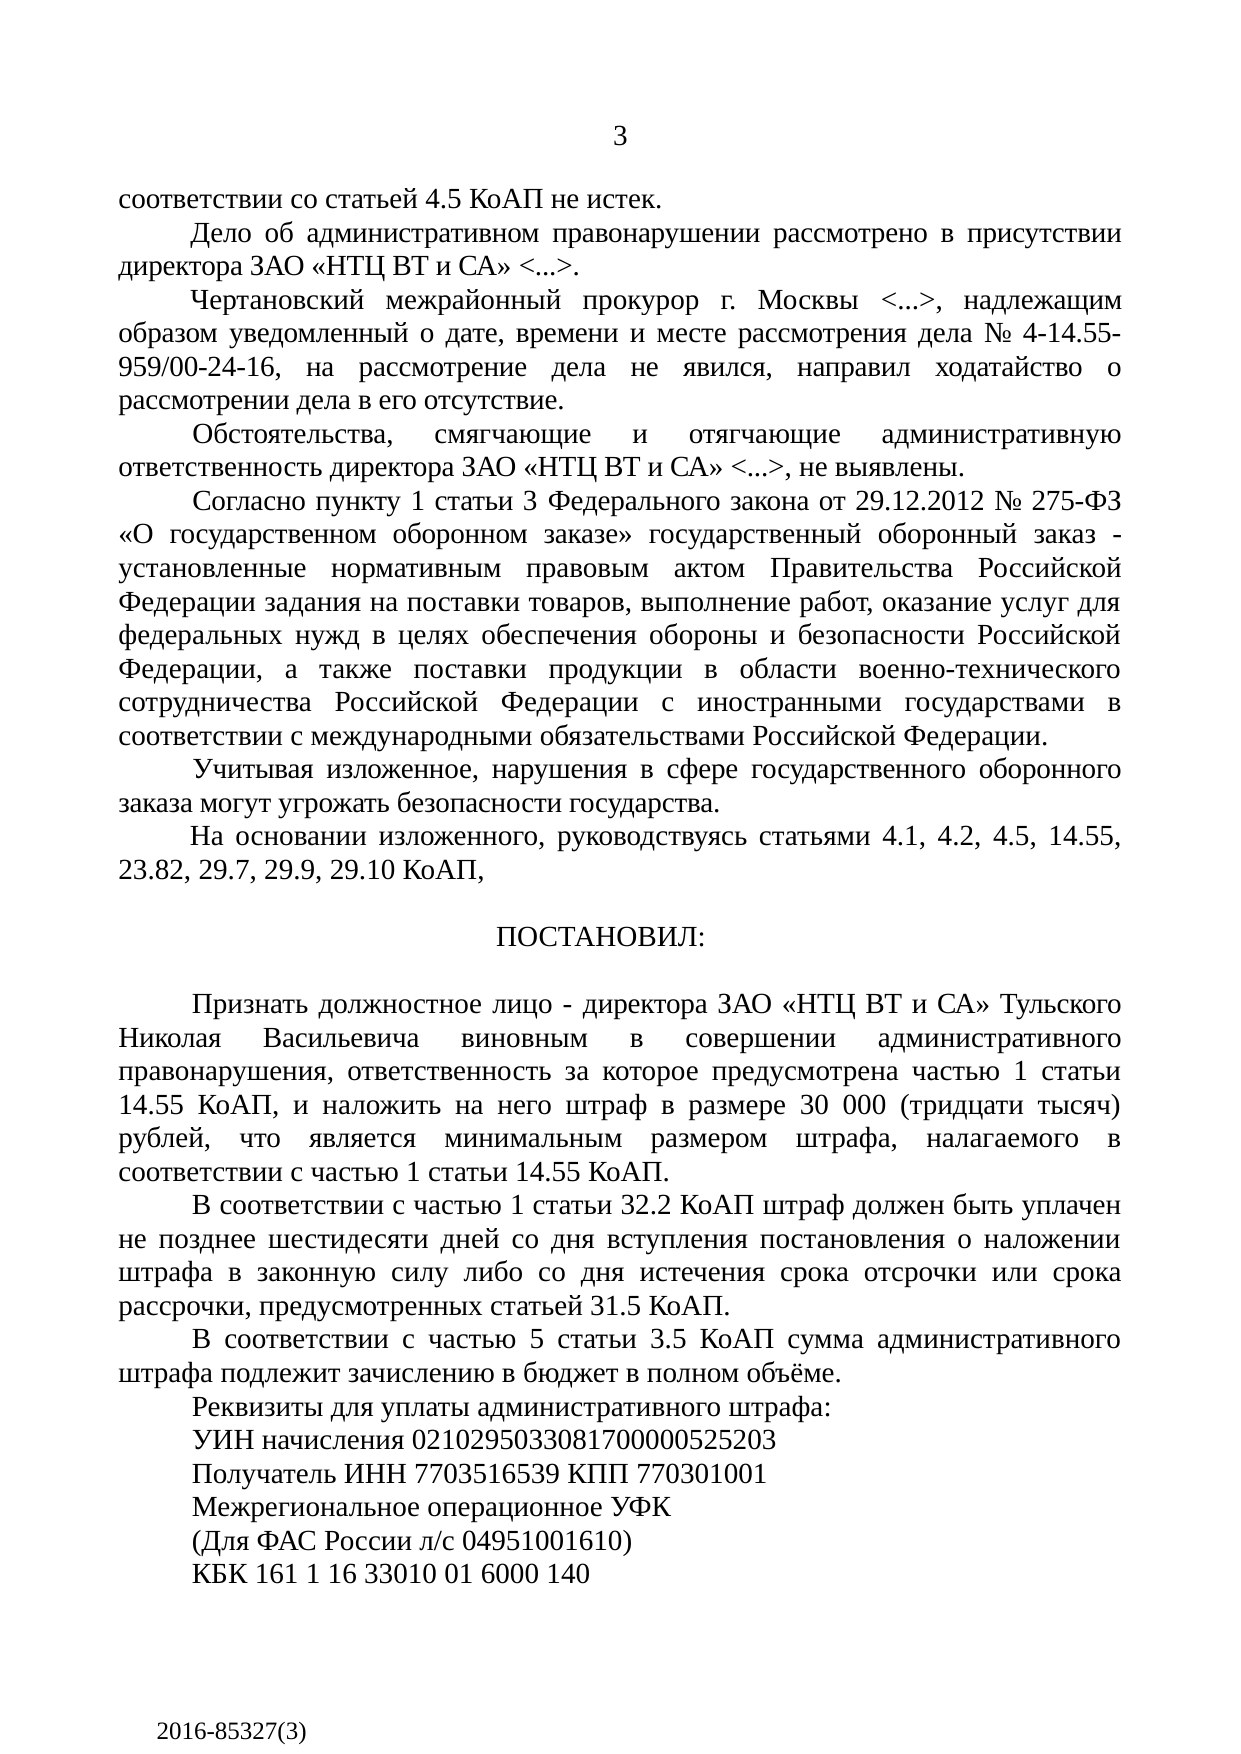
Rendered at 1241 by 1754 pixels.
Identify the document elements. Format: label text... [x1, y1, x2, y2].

text Обстоятельства, смягчающие и отягчающие административную ответственность директора ЗАО «НТЦ ВТ и СА» <...>, не выявлены. [118, 416, 1122, 483]
text Признать должностное лицо - директора ЗАО «НТЦ ВТ и СА» Тульского Николая Васильевича виновным в совершении административного правонарушения, ответственность за которое предусмотрена частью 1 статьи 14.55 КоАП, и наложить на него штраф в размере 30 000 (тридцати тысяч) рублей, что является минимальным размером штрафа, налагаемого в соответствии с частью 1 статьи 14.55 КоАП. [118, 986, 1122, 1187]
text КБК 161 1 16 33010 01 6000 140 [118, 1556, 1122, 1590]
text Реквизиты для уплаты административного штрафа: [118, 1389, 1122, 1422]
text УИН начисления 0210295033081700000525203 [118, 1422, 1122, 1456]
text Межрегиональное операционное УФК [118, 1489, 1122, 1523]
text Согласно пункту 1 статьи 3 Федерального закона от 29.12.2012 № 275-ФЗ «О государственном оборонном заказе» государственный оборонный заказ - установленные нормативным правовым актом Правительства Российской Федерации задания на поставки товаров, выполнение работ, оказание услуг для федеральных нужд в целях обеспечения обороны и безопасности Российской Федерации, а также поставки продукции в области военно-технического сотрудничества Российской Федерации с иностранными государствами в соответствии с международными обязательствами Российской Федерации. [118, 483, 1122, 751]
text На основании изложенного, руководствуясь статьями 4.1, 4.2, 4.5, 14.55, 23.82, 29.7, 29.9, 29.10 КоАП, [118, 818, 1122, 886]
text Дело об административном правонарушении рассмотрено в присутствии директора ЗАО «НТЦ ВТ и СА» <...>. [118, 215, 1122, 282]
text В соответствии с частью 1 статьи 32.2 КоАП штраф должен быть уплачен не позднее шестидесяти дней со дня вступления постановления о наложении штрафа в законную силу либо со дня истечения срока отсрочки или срока рассрочки, предусмотренных статьей 31.5 КоАП. [118, 1187, 1122, 1322]
text Получатель ИНН 7703516539 КПП 770301001 [118, 1456, 1122, 1489]
text В соответствии с частью 5 статьи 3.5 КоАП сумма административного штрафа подлежит зачислению в бюджет в полном объёме. [118, 1322, 1122, 1389]
text соответствии со статьей 4.5 КоАП не истек. [118, 181, 1122, 215]
text (Для ФАС России л/с 04951001610) [118, 1523, 1122, 1556]
text ПОСТАНОВИЛ: [118, 919, 1122, 953]
text Учитывая изложенное, нарушения в сфере государственного оборонного заказа могут угрожать безопасности государства. [118, 751, 1122, 818]
text Чертановский межрайонный прокурор г. Москвы <...>, надлежащим образом уведомленный о дате, времени и месте рассмотрения дела № 4-14.55-959/00-24-16, на рассмотрение дела не явился, направил ходатайство о рассмотрении дела в его отсутствие. [118, 282, 1122, 416]
